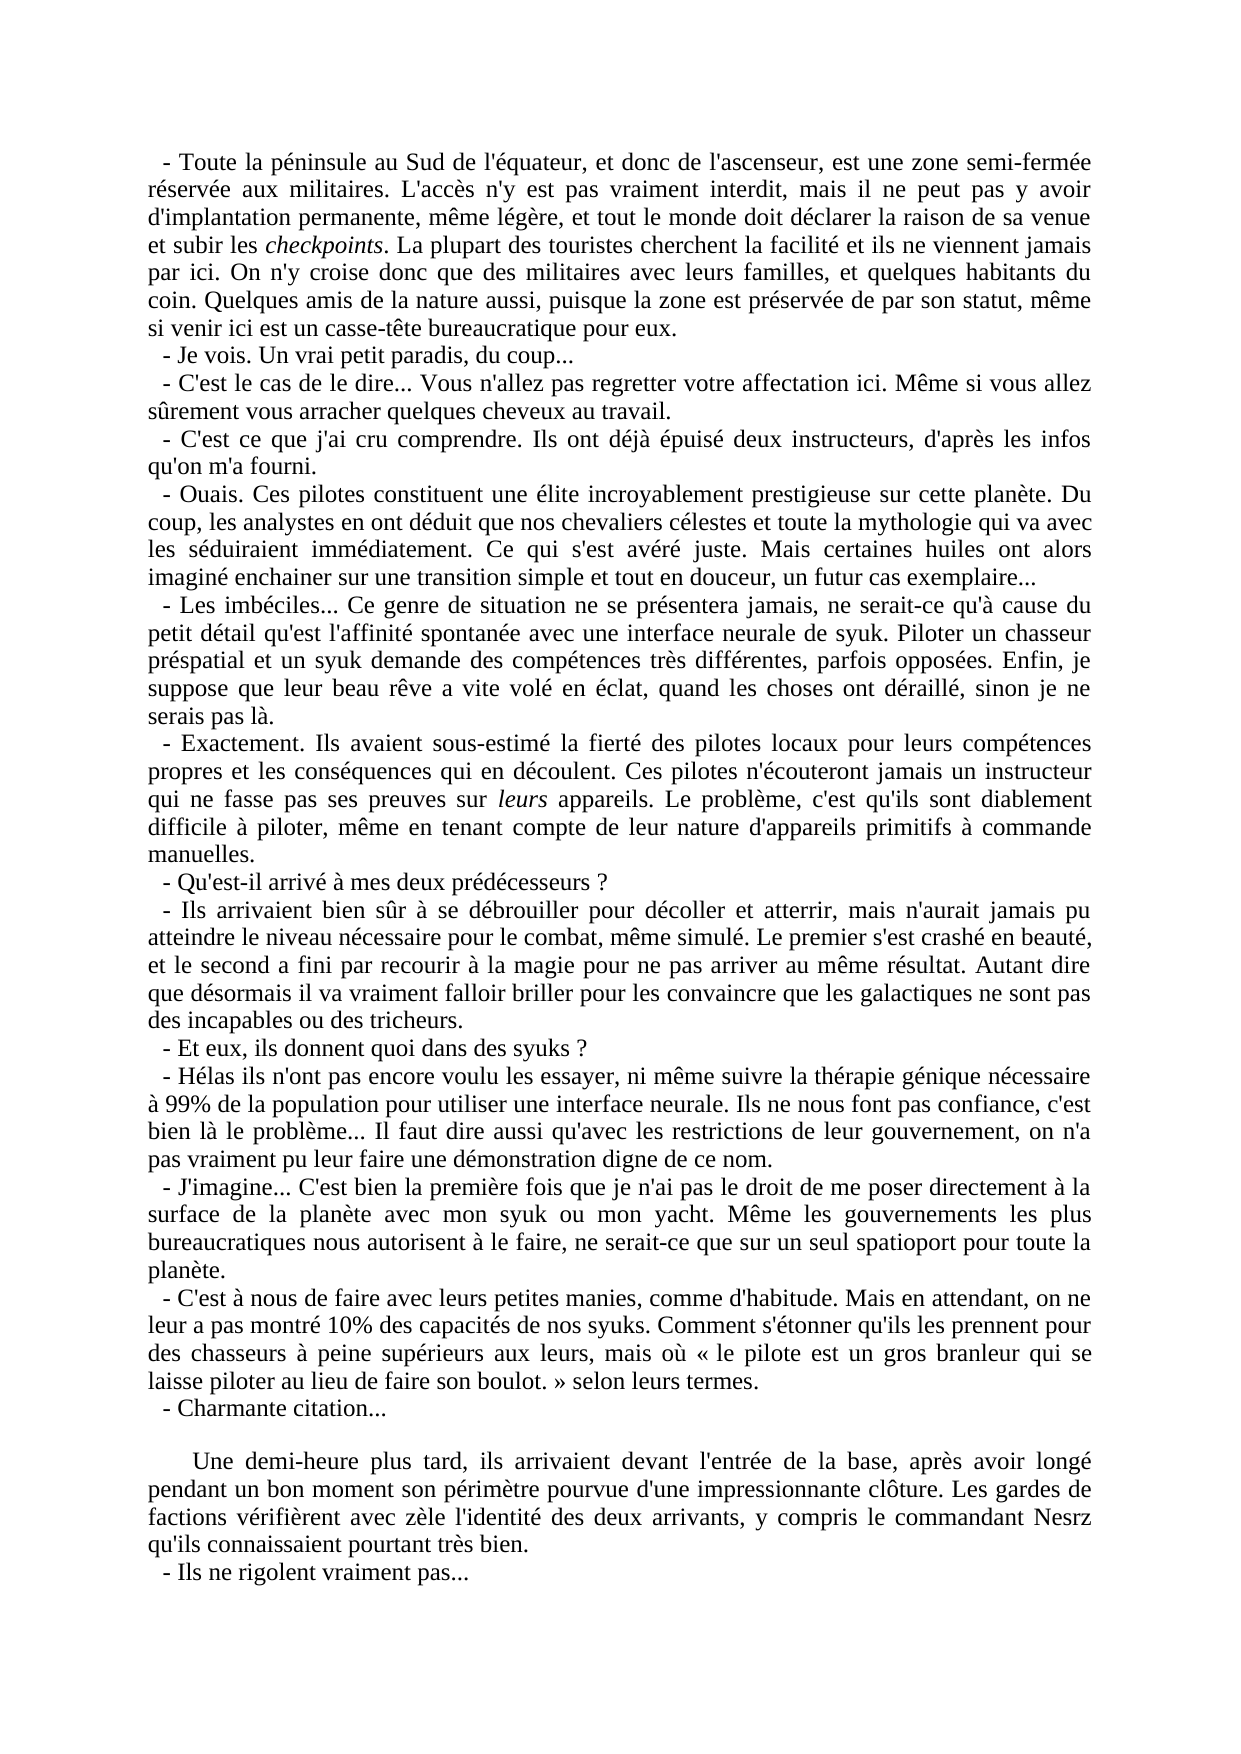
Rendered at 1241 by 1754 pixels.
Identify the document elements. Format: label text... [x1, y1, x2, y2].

text - Ils arrivaient bien sûr à se débrouiller pour décoller et atterrir, mais n'aurait jamais pu atteindre le niveau nécessaire pour le combat, même simulé. Le premier s'est crashé en beauté, et le second a fini par recourir à la magie pour ne pas arriver au même résultat. Autant dire que désormais il va vraiment falloir briller pour les convaincre que les galactiques ne sont pas des incapables ou des tricheurs. [148, 896, 1093, 1034]
text - J'imagine... C'est bien la première fois que je n'ai pas le droit de me poser directement à la surface de la planète avec mon syuk ou mon yacht. Même les gouvernements les plus bureaucratiques nous autorisent à le faire, ne serait-ce que sur un seul spatioport pour toute la planète. [148, 1173, 1093, 1284]
text - Charmante citation... [148, 1394, 1093, 1422]
text - Hélas ils n'ont pas encore voulu les essayer, ni même suivre la thérapie génique nécessaire à 99% de la population pour utiliser une interface neurale. Ils ne nous font pas confiance, c'est bien là le problème... Il faut dire aussi qu'avec les restrictions de leur gouvernement, on n'a pas vraiment pu leur faire une démonstration digne de ce nom. [148, 1062, 1093, 1173]
text - C'est ce que j'ai cru comprendre. Ils ont déjà épuisé deux instructeurs, d'après les infos qu'on m'a fourni. [148, 425, 1093, 480]
text - Et eux, ils donnent quoi dans des syuks ? [148, 1034, 1093, 1062]
text - Toute la péninsule au Sud de l'équateur, et donc de l'ascenseur, est une zone semi-fermée réservée aux militaires. L'accès n'y est pas vraiment interdit, mais il ne peut pas y avoir d'implantation permanente, même légère, et tout le monde doit déclarer la raison de sa venue et subir les checkpoints. La plupart des touristes cherchent la facilité et ils ne viennent jamais par ici. On n'y croise donc que des militaires avec leurs familles, et quelques habitants du coin. Quelques amis de la nature aussi, puisque la zone est préservée de par son statut, même si venir ici est un casse-tête bureaucratique pour eux. [148, 148, 1093, 342]
text - C'est le cas de le dire... Vous n'allez pas regretter votre affectation ici. Même si vous allez sûrement vous arracher quelques cheveux au travail. [148, 369, 1093, 425]
text - Ils ne rigolent vraiment pas... [148, 1558, 1093, 1586]
text - Je vois. Un vrai petit paradis, du coup... [148, 342, 1093, 369]
text - Exactement. Ils avaient sous-estimé la fierté des pilotes locaux pour leurs compétences propres et les conséquences qui en découlent. Ces pilotes n'écouteront jamais un instructeur qui ne fasse pas ses preuves sur leurs appareils. Le problème, c'est qu'ils sont diablement difficile à piloter, même en tenant compte de leur nature d'appareils primitifs à commande manuelles. [148, 729, 1093, 868]
text - Qu'est-il arrivé à mes deux prédécesseurs ? [148, 868, 1093, 896]
text - Ouais. Ces pilotes constituent une élite incroyablement prestigieuse sur cette planète. Du coup, les analystes en ont déduit que nos chevaliers célestes et toute la mythologie qui va avec les séduiraient immédiatement. Ce qui s'est avéré juste. Mais certaines huiles ont alors imaginé enchainer sur une transition simple et tout en douceur, un futur cas exemplaire... [148, 480, 1093, 591]
text - Les imbéciles... Ce genre de situation ne se présentera jamais, ne serait-ce qu'à cause du petit détail qu'est l'affinité spontanée avec une interface neurale de syuk. Piloter un chasseur préspatial et un syuk demande des compétences très différentes, parfois opposées. Enfin, je suppose que leur beau rêve a vite volé en éclat, quand les choses ont déraillé, sinon je ne serais pas là. [148, 591, 1093, 729]
text - C'est à nous de faire avec leurs petites manies, comme d'habitude. Mais en attendant, on ne leur a pas montré 10% des capacités de nos syuks. Comment s'étonner qu'ils les prennent pour des chasseurs à peine supérieurs aux leurs, mais où « le pilote est un gros branleur qui se laisse piloter au lieu de faire son boulot. » selon leurs termes. [148, 1284, 1093, 1394]
text Une demi-heure plus tard, ils arrivaient devant l'entrée de la base, après avoir longé pendant un bon moment son périmètre pourvue d'une impressionnante clôture. Les gardes de factions vérifièrent avec zèle l'identité des deux arrivants, y compris le commandant Nesrz qu'ils connaissaient pourtant très bien. [148, 1447, 1093, 1558]
